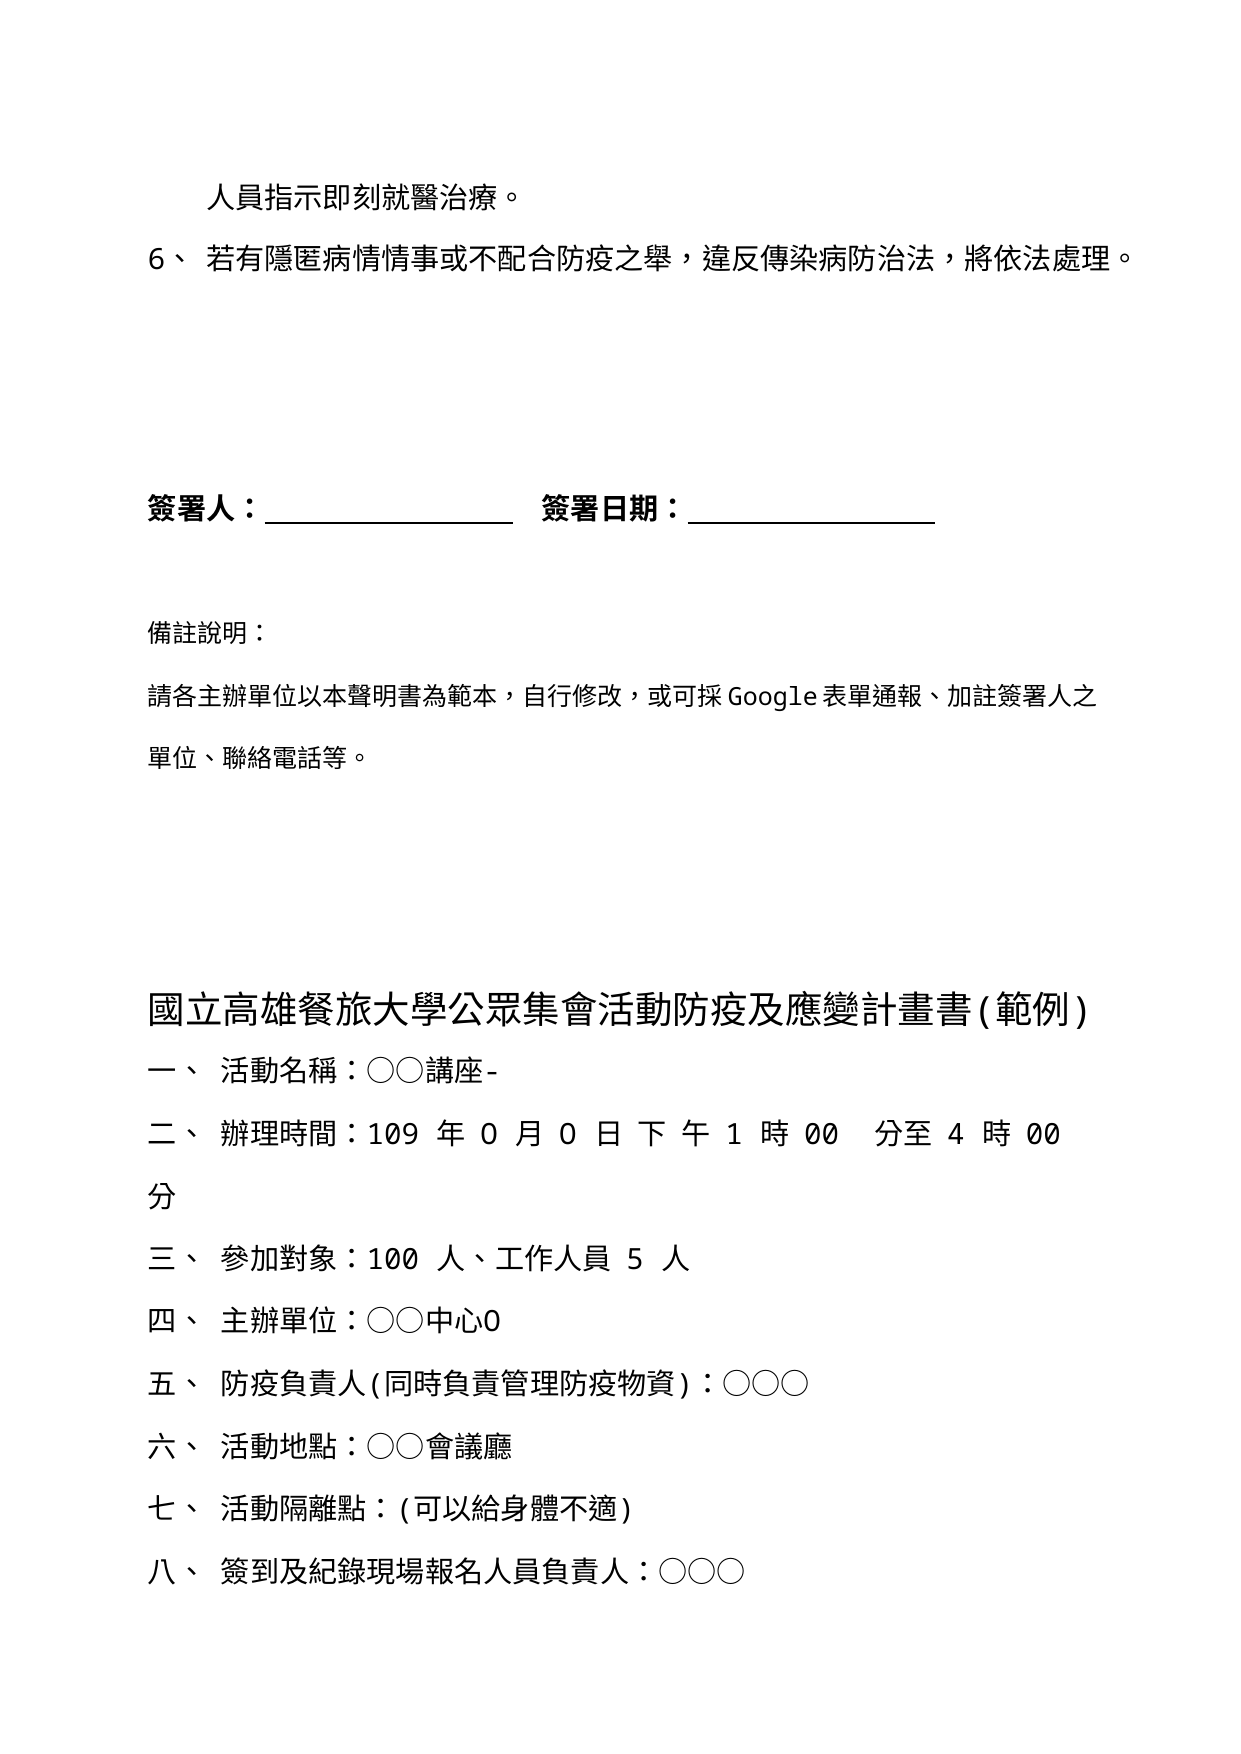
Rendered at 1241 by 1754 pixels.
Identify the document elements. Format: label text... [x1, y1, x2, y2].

list 若有隱匿病情情事或不配合防疫之舉，違反傳染病防治法，將依法處理。 [148, 235, 1122, 278]
text 五、 防疫負責人(同時負責管理防疫物資)：○○○ [148, 1340, 1122, 1403]
text 國立高雄餐旅大學公眾集會活動防疫及應變計畫書(範例) [148, 965, 1122, 1028]
list 人員指示即刻就醫治療。 [148, 174, 1122, 216]
text 四、 主辦單位：○○中心O [148, 1278, 1122, 1340]
text 一、 活動名稱：○○講座- [148, 1028, 1122, 1090]
text 三、 參加對象：100 人、工作人員 5 人 [148, 1215, 1122, 1278]
text 七、 活動隔離點：(可以給身體不適) [148, 1465, 1122, 1528]
text 二、 辦理時間：109 年 O 月 O 日 下 午 1 時 00 分至 4 時 00 分 [148, 1090, 1122, 1215]
text 六、 活動地點：○○會議廳 [148, 1403, 1122, 1465]
text 簽署人： 簽署日期： [148, 465, 1122, 528]
text 備註說明： 請各主辦單位以本聲明書為範本，自行修改，或可採Google表單通報、加註簽署人之單位、聯絡電話等。 [148, 590, 1122, 778]
text 八、 簽到及紀錄現場報名人員負責人：○○○ [148, 1528, 1122, 1590]
